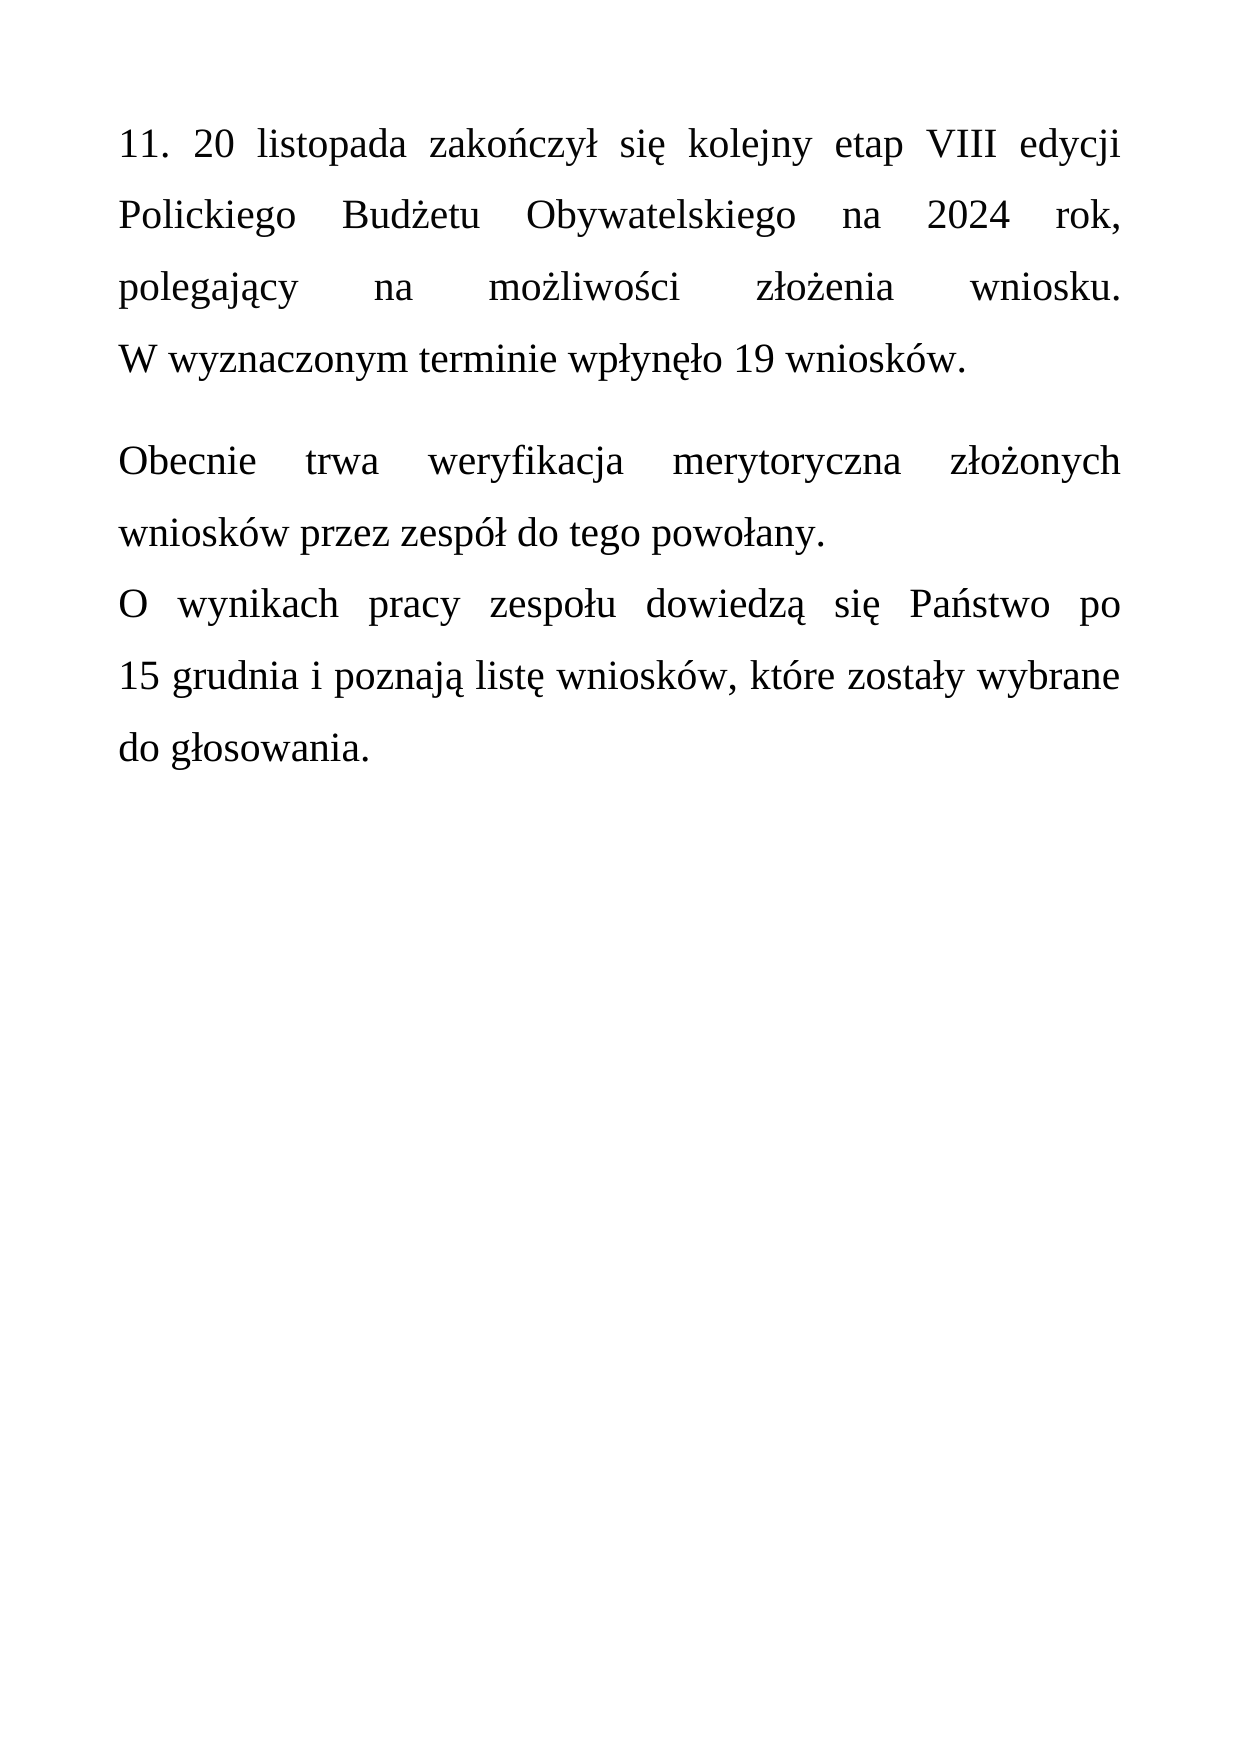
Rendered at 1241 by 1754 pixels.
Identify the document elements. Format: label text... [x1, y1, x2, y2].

list 20 listopada zakończył się kolejny etap VIII edycji Polickiego Budżetu Obywatelskiego na 2024 rok, polegający na możliwości złożenia wniosku. W wyznaczonym terminie wpłynęło 19 wniosków. [118, 118, 1122, 382]
text O wynikach pracy zespołu dowiedzą się Państwo po 15 grudnia i poznają listę wniosków, które zostały wybrane do głosowania. [118, 579, 1122, 771]
text Obecnie trwa weryfikacja merytoryczna złożonych wniosków przez zespół do tego powołany. [118, 435, 1122, 555]
